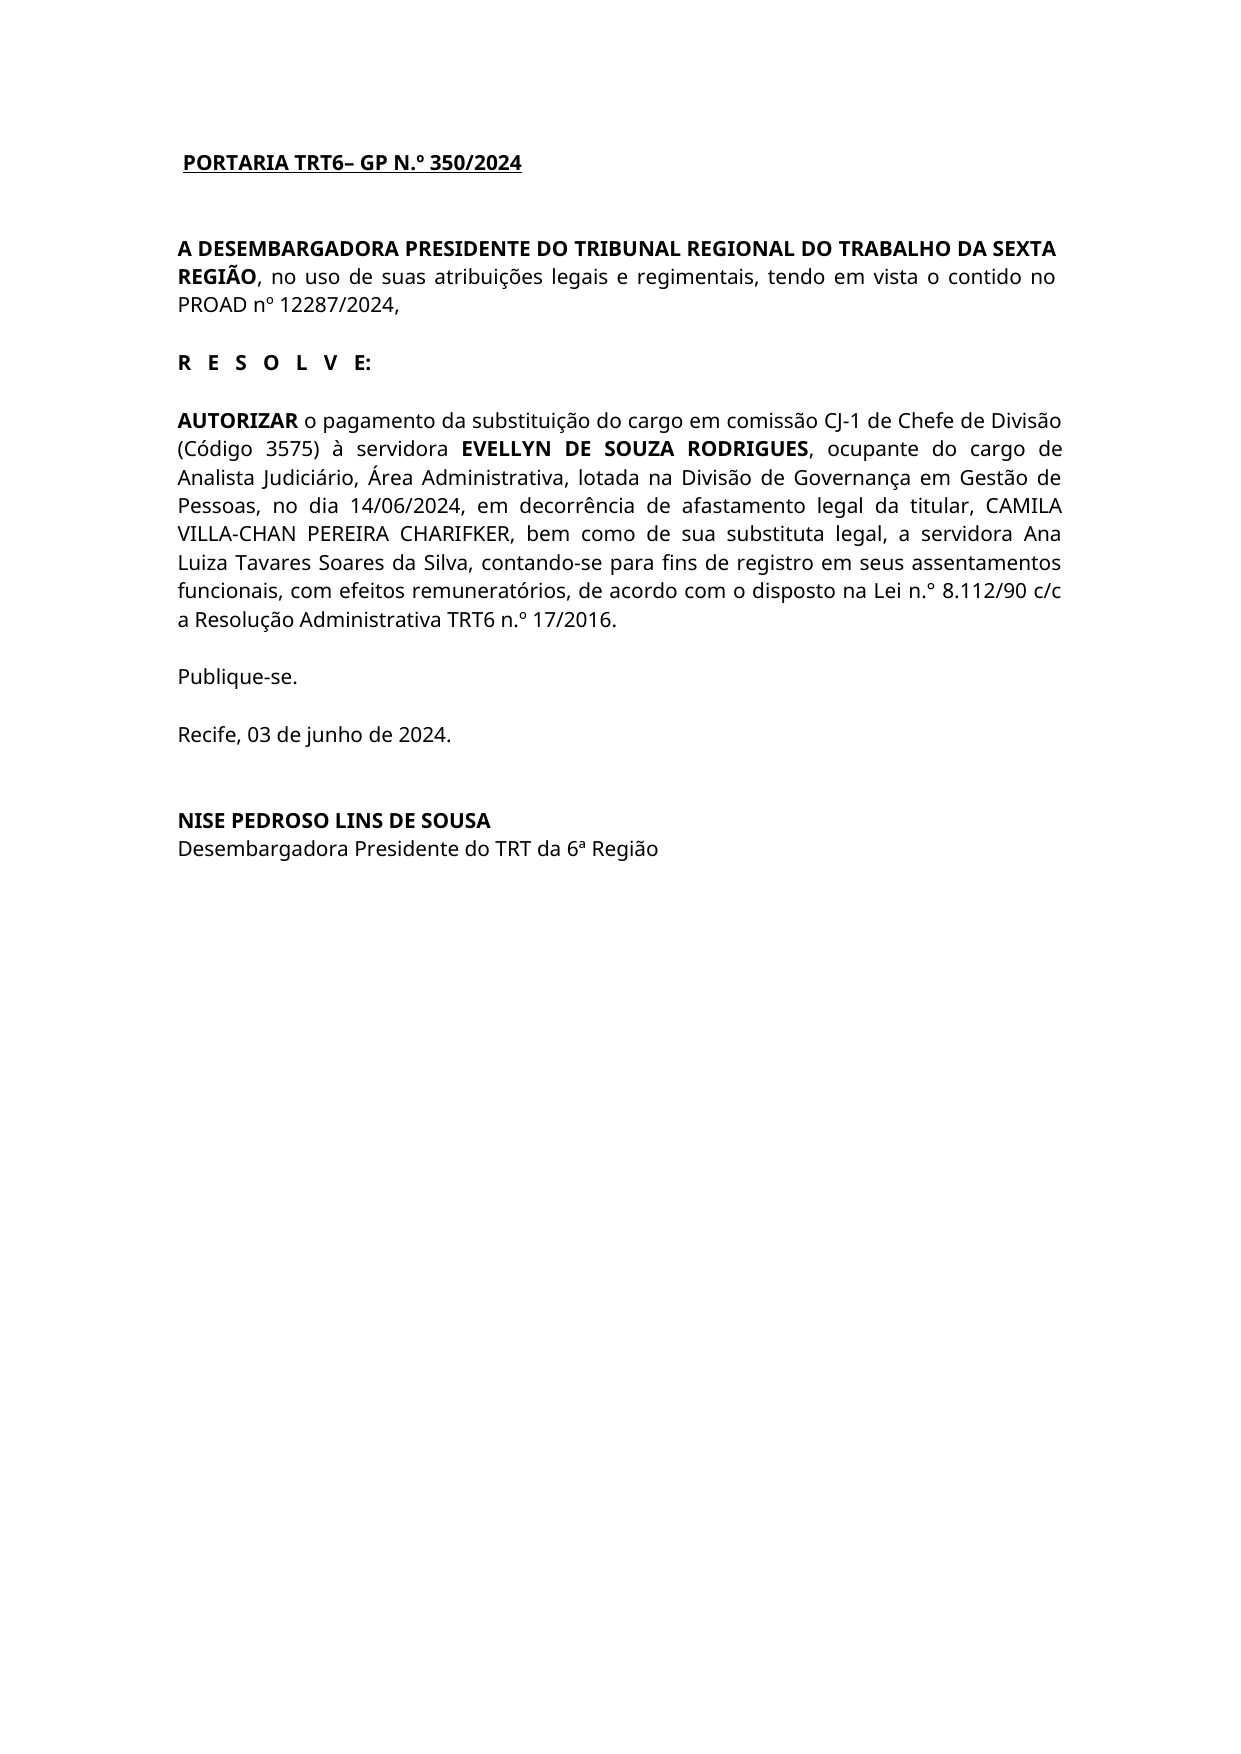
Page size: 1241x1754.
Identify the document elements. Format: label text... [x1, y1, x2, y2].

text A DESEMBARGADORA PRESIDENTE DO TRIBUNAL REGIONAL DO TRABALHO DA SEXTA REGIÃO, no uso de suas atribuições legais e regimentais, tendo em vista o contido no PROAD nº 12287/2024, [177, 234, 1057, 319]
text Publique-se. [177, 662, 1063, 691]
text NISE PEDROSO LINS DE SOUSA [177, 806, 1071, 834]
text Recife, 03 de junho de 2024. [177, 720, 1063, 748]
text Desembargadora Presidente do TRT da 6ª Região [177, 834, 1071, 863]
text AUTORIZAR o pagamento da substituição do cargo em comissão CJ-1 de Chefe de Divisão (Código 3575) à servidora EVELLYN DE SOUZA RODRIGUES, ocupante do cargo de Analista Judiciário, Área Administrativa, lotada na Divisão de Governança em Gestão de Pessoas, no dia 14/06/2024, em decorrência de afastamento legal da titular, CAMILA VILLA-CHAN PEREIRA CHARIFKER, bem como de sua substituta legal, a servidora Ana Luiza Tavares Soares da Silva, contando-se para fins de registro em seus assentamentos funcionais, com efeitos remuneratórios, de acordo com o disposto na Lei n.° 8.112/90 c/c a Resolução Administrativa TRT6 n.º 17/2016. [177, 406, 1063, 633]
text R E S O L V E: [177, 348, 1063, 377]
text PORTARIA TRT6– GP N.º 350/2024 [177, 148, 1063, 176]
